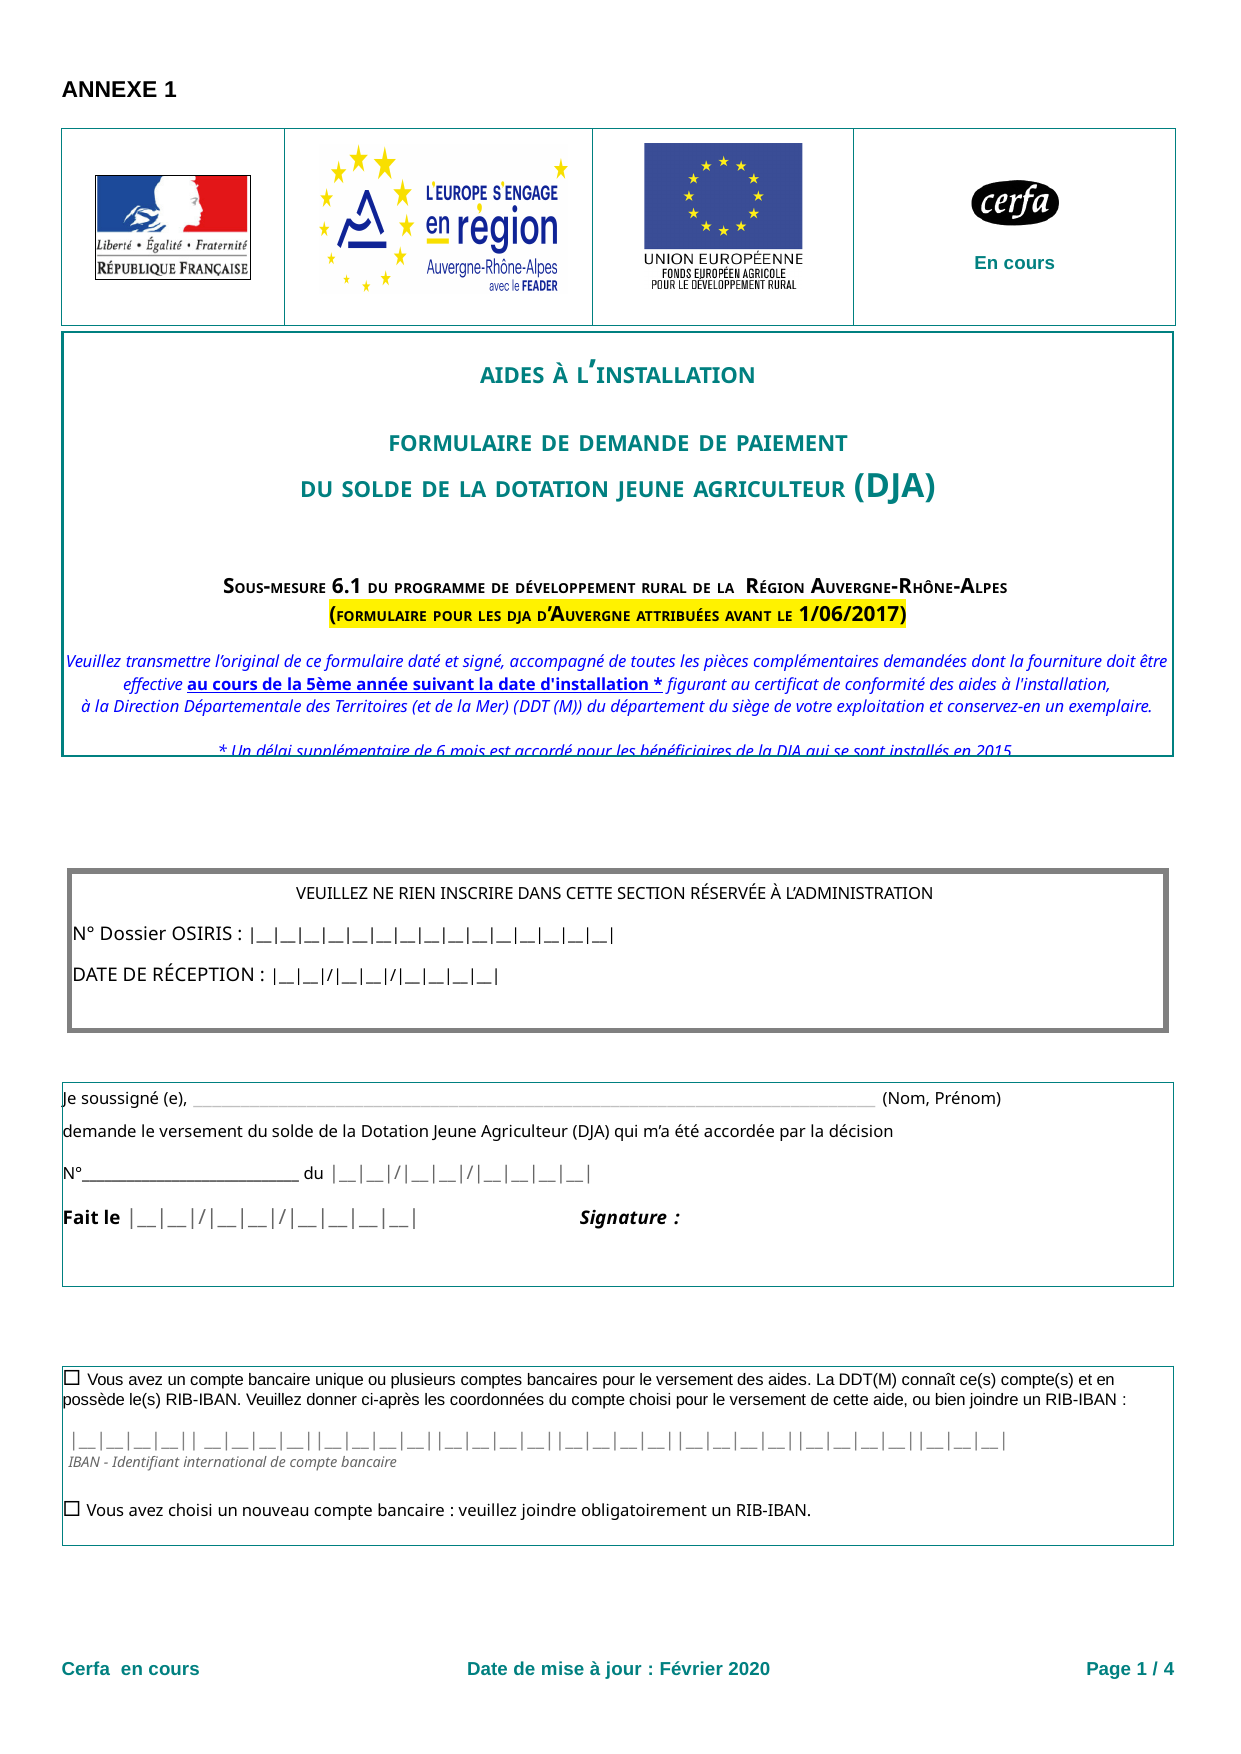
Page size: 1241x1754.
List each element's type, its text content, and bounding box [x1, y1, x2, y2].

text * Un délai supplémentaire de 6 mois est accordé pour les bénéficiaires de la DJA qui se sont installés en 2015. [64, 740, 1172, 755]
text Fait le |__|__|/|__|__|/|__|__|__|__| Signature : [63, 1202, 1173, 1231]
picture [644, 143, 803, 289]
picture [970, 180, 1059, 226]
text Veuillez ne rien inscrire dans cette section réservée à l’administration [72, 882, 1157, 905]
text N°_____________________________ du |__|__|/|__|__|/|__|__|__|__| [63, 1159, 1173, 1185]
text formulaire de demande de paiement [64, 416, 1172, 462]
text à la Direction Départementale des Territoires (et de la Mer) (ddt (m)) du département du siège de votre exploitation et conservez-en un exemplaire. [64, 695, 1172, 718]
text demande le versement du solde de la Dotation Jeune Agriculteur (DJA) qui m’a été accordée par la décision [63, 1119, 1173, 1142]
text  Vous avez un compte bancaire unique ou plusieurs comptes bancaires pour le versement des aides. La DDT(M) connaît ce(s) compte(s) et en possède le(s) RIB-IBAN. Veuillez donner ci-après les coordonnées du compte choisi pour le versement de cette aide, ou bien joindre un RIB-IBAN : [63, 1367, 1173, 1409]
text Veuillez transmettre l’original de ce formulaire daté et signé, accompagné de toutes les pièces complémentaires demandées dont la fourniture doit être effective au cours de la 5ème année suivant la date d'installation * figurant au certificat de conformité des aides à l'installation, [64, 650, 1172, 695]
text ANNEXE 1 [61, 75, 1174, 102]
picture [319, 144, 568, 294]
table_header [593, 129, 853, 325]
text IBAN - Identifiant international de compte bancaire [68, 1452, 1167, 1471]
text  Vous avez choisi un nouveau compte bancaire : veuillez joindre obligatoirement un RIB-IBAN. [63, 1494, 1173, 1522]
table_header En cours [854, 129, 1175, 325]
text Sous-mesure 6.1 du programme de développement rural de la Région Auvergne-Rhône-Alpes [64, 571, 1172, 599]
text aides à l’installation [64, 347, 1172, 393]
table_header [285, 129, 592, 325]
text |__|__|__|__|| __|__|__|__||__|__|__|__||__|__|__|__||__|__|__|__||__|__|__|__||__|__|__|__||__|__|__| [68, 1426, 1167, 1452]
text DATE DE RÉCEPTION : |__|__|/|__|__|/|__|__|__|__| [72, 960, 1157, 986]
text Je soussigné (e), ________________________________________________________________________ (Nom, Prénom) [63, 1083, 1173, 1111]
table_header [62, 129, 284, 325]
text N° Dossier OSIRIS : |__|__|__|__|__|__|__|__|__|__|__|__|__|__|__| [72, 919, 1157, 946]
text (formulaire pour les dja d’Auvergne attribuées avant le 1/06/2017) [64, 599, 1172, 628]
text du solde de la dotation jeune agriculteur (DJA) [64, 462, 1172, 508]
